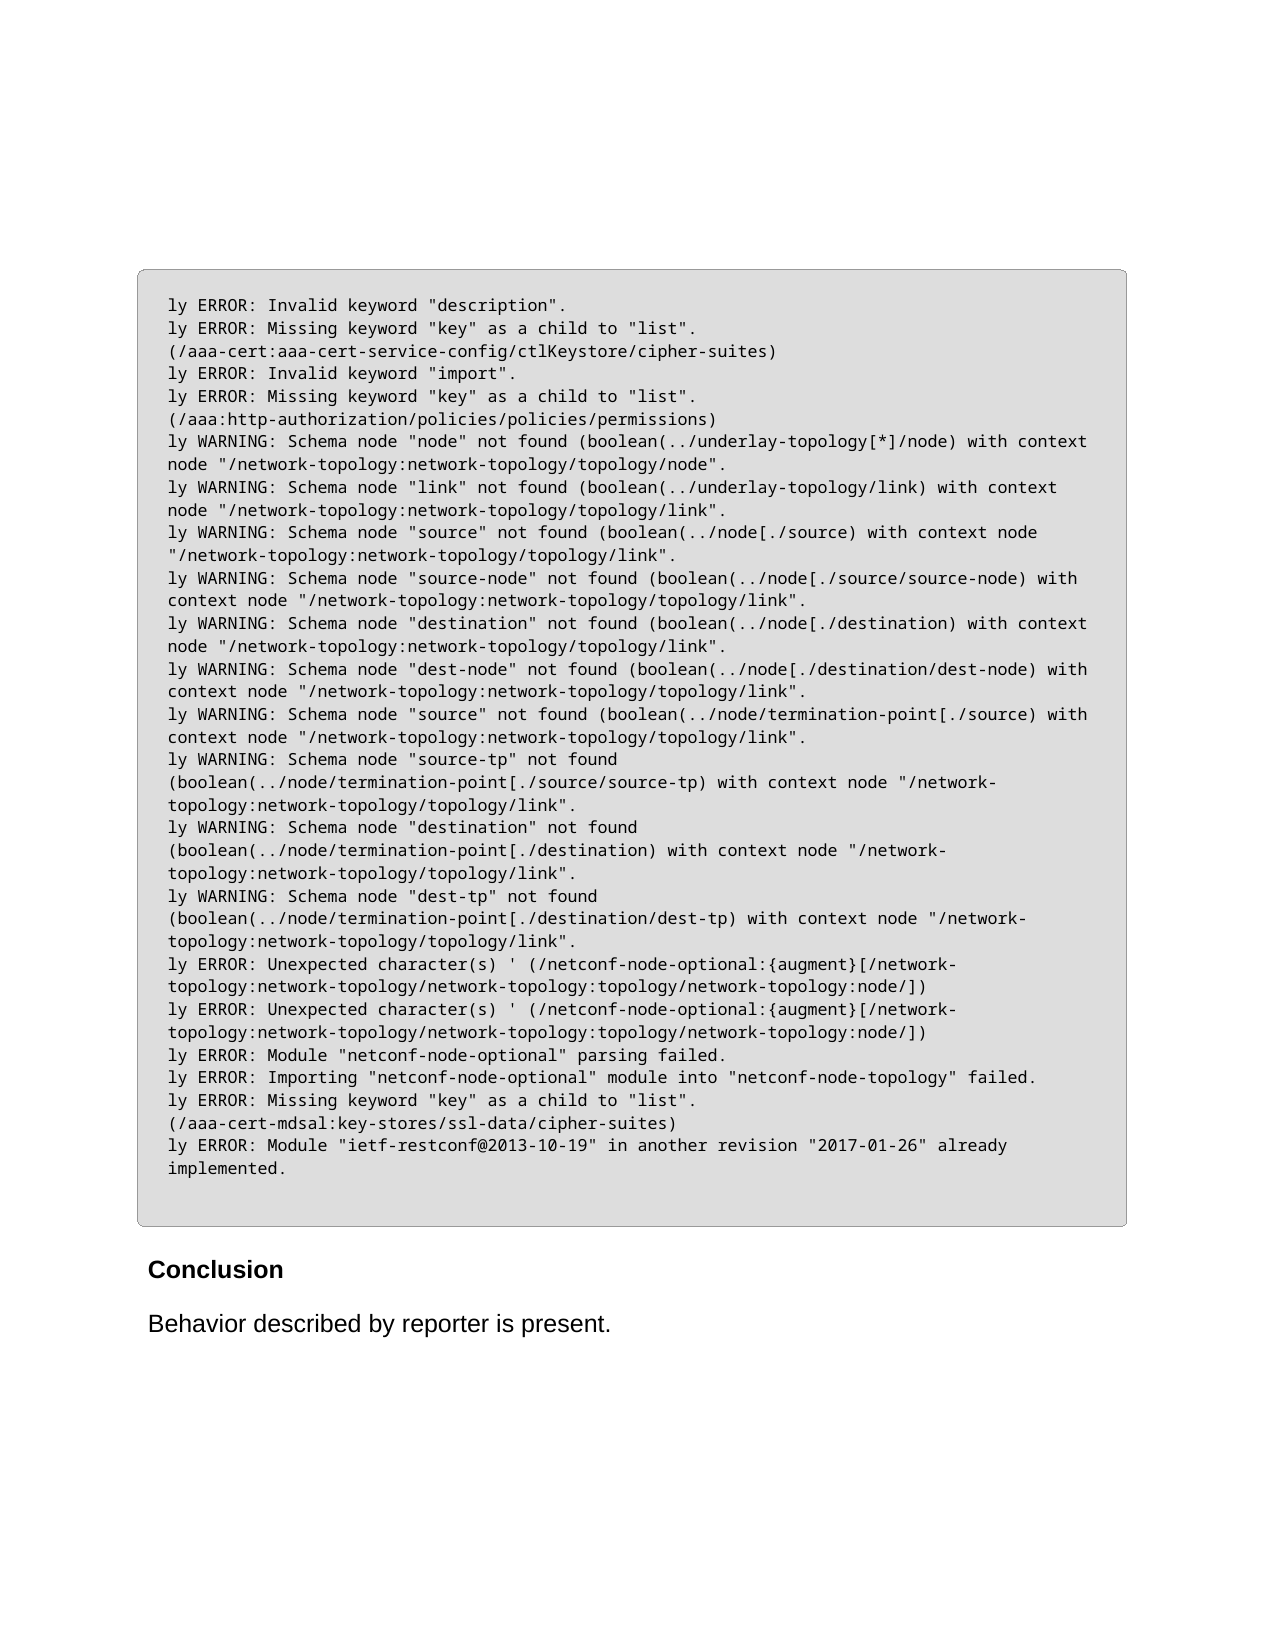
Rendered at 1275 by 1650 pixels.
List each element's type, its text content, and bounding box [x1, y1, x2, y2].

text Conclusion [148, 1224, 1127, 1284]
text Behavior described by reporter is present. [148, 1309, 1127, 1337]
